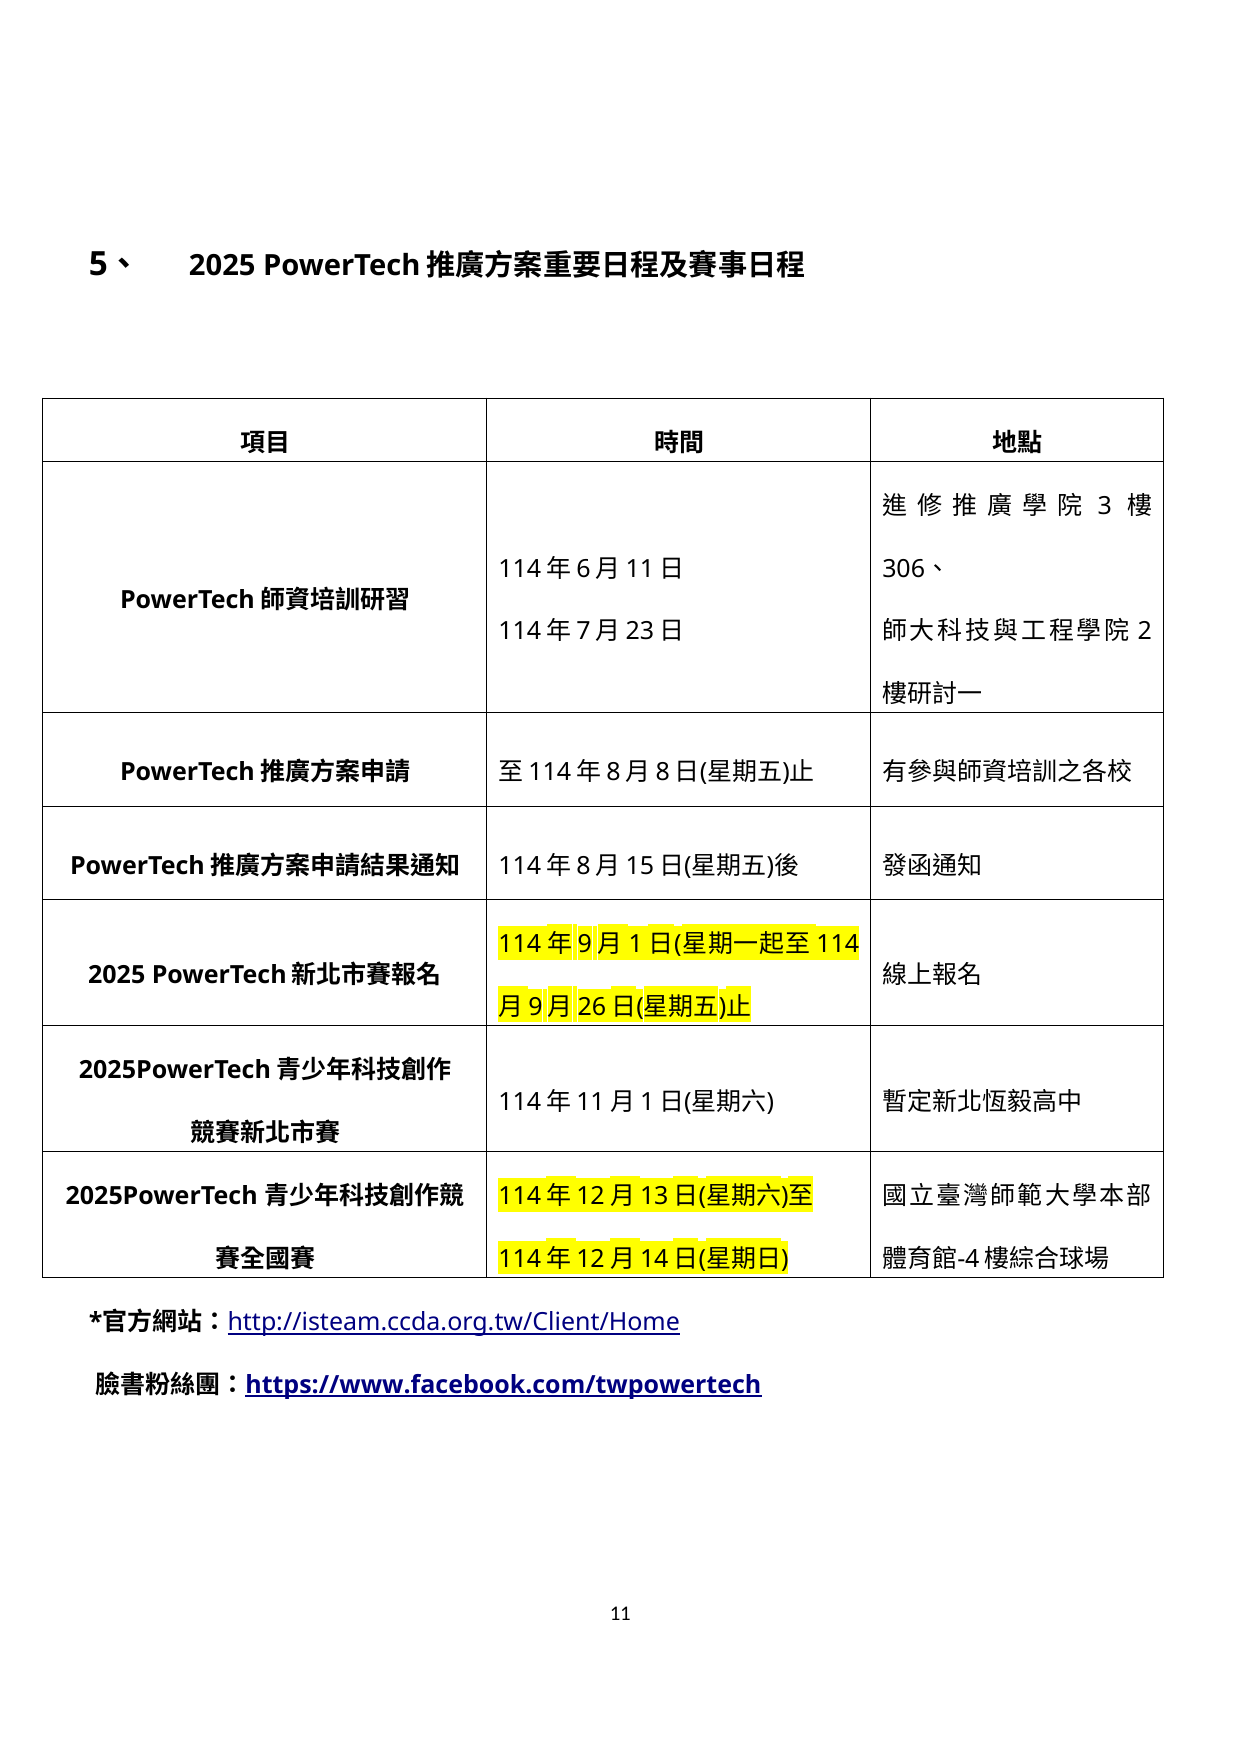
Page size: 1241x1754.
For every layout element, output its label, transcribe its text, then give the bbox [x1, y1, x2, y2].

table_cell 114年9月1日(星期一起至114月9月26日(星期五)止 [487, 900, 870, 1025]
table_cell 2025PowerTech 青少年科技創作競賽全國賽 [43, 1152, 486, 1277]
table_header 地點 [871, 399, 1163, 461]
table_cell 114年6月11日 114年7月23日 [487, 462, 870, 712]
list 2025 PowerTech推廣方案重要日程及賽事日程 [89, 219, 1152, 282]
table_cell PowerTech推廣方案申請結果通知 [43, 807, 486, 899]
table_cell 114年12月13日(星期六)至 114年12月14日(星期日) [487, 1152, 870, 1277]
table_cell 114年11月1日(星期六) [487, 1026, 870, 1151]
table_cell 國立臺灣師範大學本部體育館-4樓綜合球場 [871, 1152, 1163, 1277]
text *官方網站：​http://isteam.ccda.org.tw/Client/Home [89, 1278, 1152, 1341]
table_cell 有參與師資培訓之各校 [871, 713, 1163, 806]
table_cell 2025PowerTech青少年科技創作 競賽新北市賽 [43, 1026, 486, 1151]
table_cell 114年8月15日(星期五)後 [487, 807, 870, 899]
table_cell 至114年8月8日(星期五)止 [487, 713, 870, 806]
table_cell PowerTech推廣方案申請 [43, 713, 486, 806]
table_cell PowerTech師資培訓研習 [43, 462, 486, 712]
table_cell 2025 PowerTech新北市賽報名 [43, 900, 486, 1025]
table_cell 暫定新北恆毅高中 [871, 1026, 1163, 1151]
table_cell 線上報名 [871, 900, 1163, 1025]
table_header 項目 [43, 399, 486, 461]
table_cell 發函通知 [871, 807, 1163, 899]
table_header 時間 [487, 399, 870, 461]
text ​ 臉書粉絲團：https://www.facebook.com/twpowertech [89, 1341, 1152, 1403]
table_cell 進修推廣學院3樓306、 師大科技與工程學院2樓研討一 [871, 462, 1163, 712]
